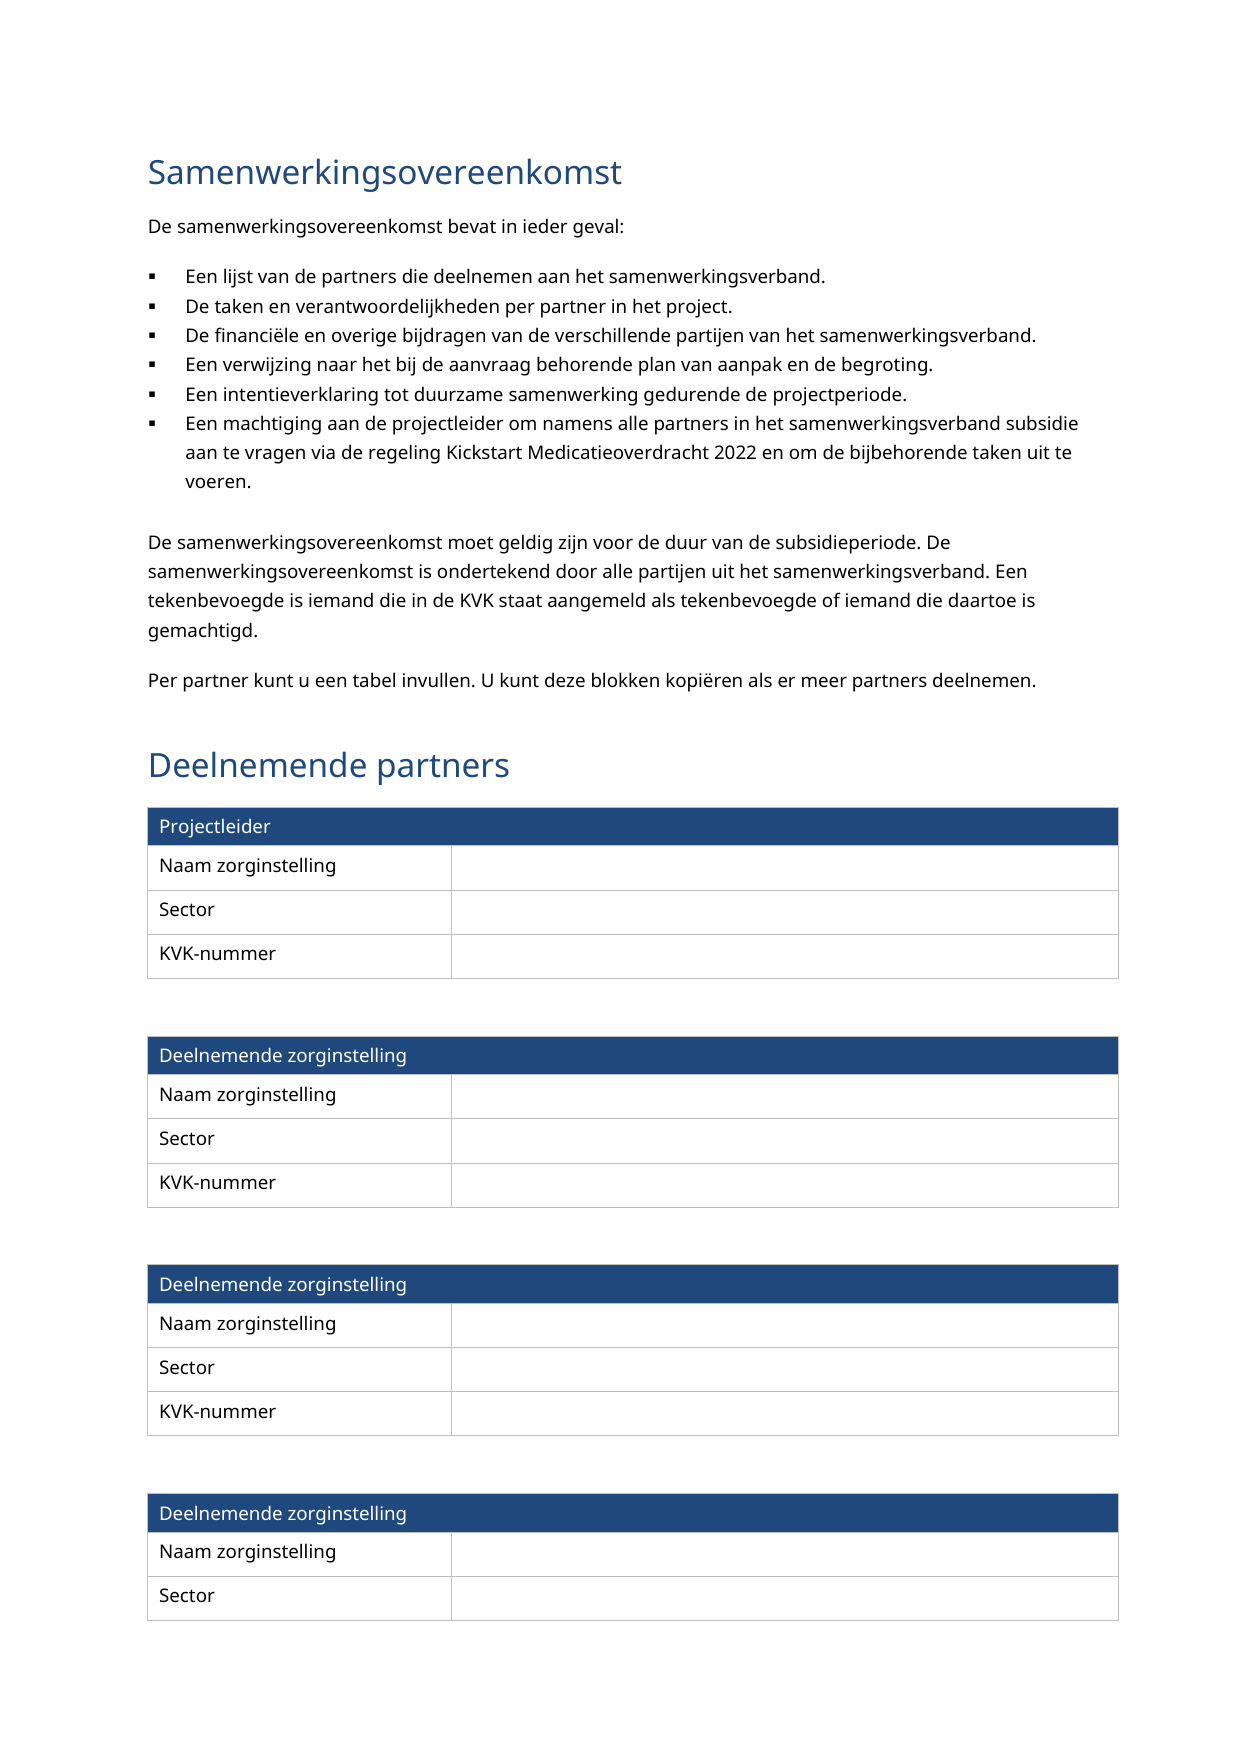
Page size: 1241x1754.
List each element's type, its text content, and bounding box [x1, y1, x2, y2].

list Een intentieverklaring tot duurzame samenwerking gedurende de projectperiode. [148, 381, 1092, 406]
table_cell Sector [148, 1348, 451, 1391]
table_cell Naam zorginstelling [148, 1075, 451, 1118]
table_cell [452, 1075, 1118, 1118]
list Een machtiging aan de projectleider om namens alle partners in het samenwerkingsverband subsidie aan te vragen via de regeling Kickstart Medicatieoverdracht 2022 en om de bijbehorende taken uit te voeren. [148, 410, 1092, 494]
table_cell Sector [148, 1577, 451, 1620]
list De taken en verantwoordelijkheden per partner in het project. [148, 293, 1092, 318]
table_cell Sector [148, 891, 451, 934]
table_cell [452, 1533, 1118, 1576]
text De samenwerkingsovereenkomst moet geldig zijn voor de duur van de subsidieperiode. De samenwerkingsovereenkomst is ondertekend door alle partijen uit het samenwerkingsverband. Een tekenbevoegde is iemand die in de KVK staat aangemeld als tekenbevoegde of iemand die daartoe is gemachtigd. [148, 529, 1092, 642]
table_cell Sector [148, 1119, 451, 1162]
table_cell Naam zorginstelling [148, 1533, 451, 1576]
table_cell [452, 1119, 1118, 1162]
list Een lijst van de partners die deelnemen aan het samenwerkingsverband. [148, 264, 1092, 289]
table_cell [452, 1348, 1118, 1391]
list Een verwijzing naar het bij de aanvraag behorende plan van aanpak en de begroting. [148, 352, 1092, 377]
table_cell [452, 1304, 1118, 1347]
subtitle Deelnemende partners [148, 742, 1092, 788]
table_cell [452, 846, 1118, 889]
table_header Deelnemende zorginstelling [148, 1494, 1118, 1532]
table_cell KVK-nummer [148, 1392, 451, 1435]
table_cell [452, 891, 1118, 934]
table_cell KVK-nummer [148, 935, 451, 978]
list De financiële en overige bijdragen van de verschillende partijen van het samenwerkingsverband. [148, 322, 1092, 348]
table_header Projectleider [148, 808, 1118, 845]
table_cell [452, 1392, 1118, 1435]
table_cell [452, 1164, 1118, 1207]
table_cell KVK-nummer [148, 1164, 451, 1207]
subtitle Samenwerkingsovereenkomst [148, 149, 1092, 194]
table_cell Naam zorginstelling [148, 846, 451, 889]
text De samenwerkingsovereenkomst bevat in ieder geval: [148, 214, 1092, 239]
table_header Deelnemende zorginstelling [148, 1037, 1118, 1074]
table_cell [452, 935, 1118, 978]
table_cell [452, 1577, 1118, 1620]
table_cell Naam zorginstelling [148, 1304, 451, 1347]
text Per partner kunt u een tabel invullen. U kunt deze blokken kopiëren als er meer partners deelnemen. [148, 667, 1092, 693]
table_header Deelnemende zorginstelling [148, 1265, 1118, 1303]
